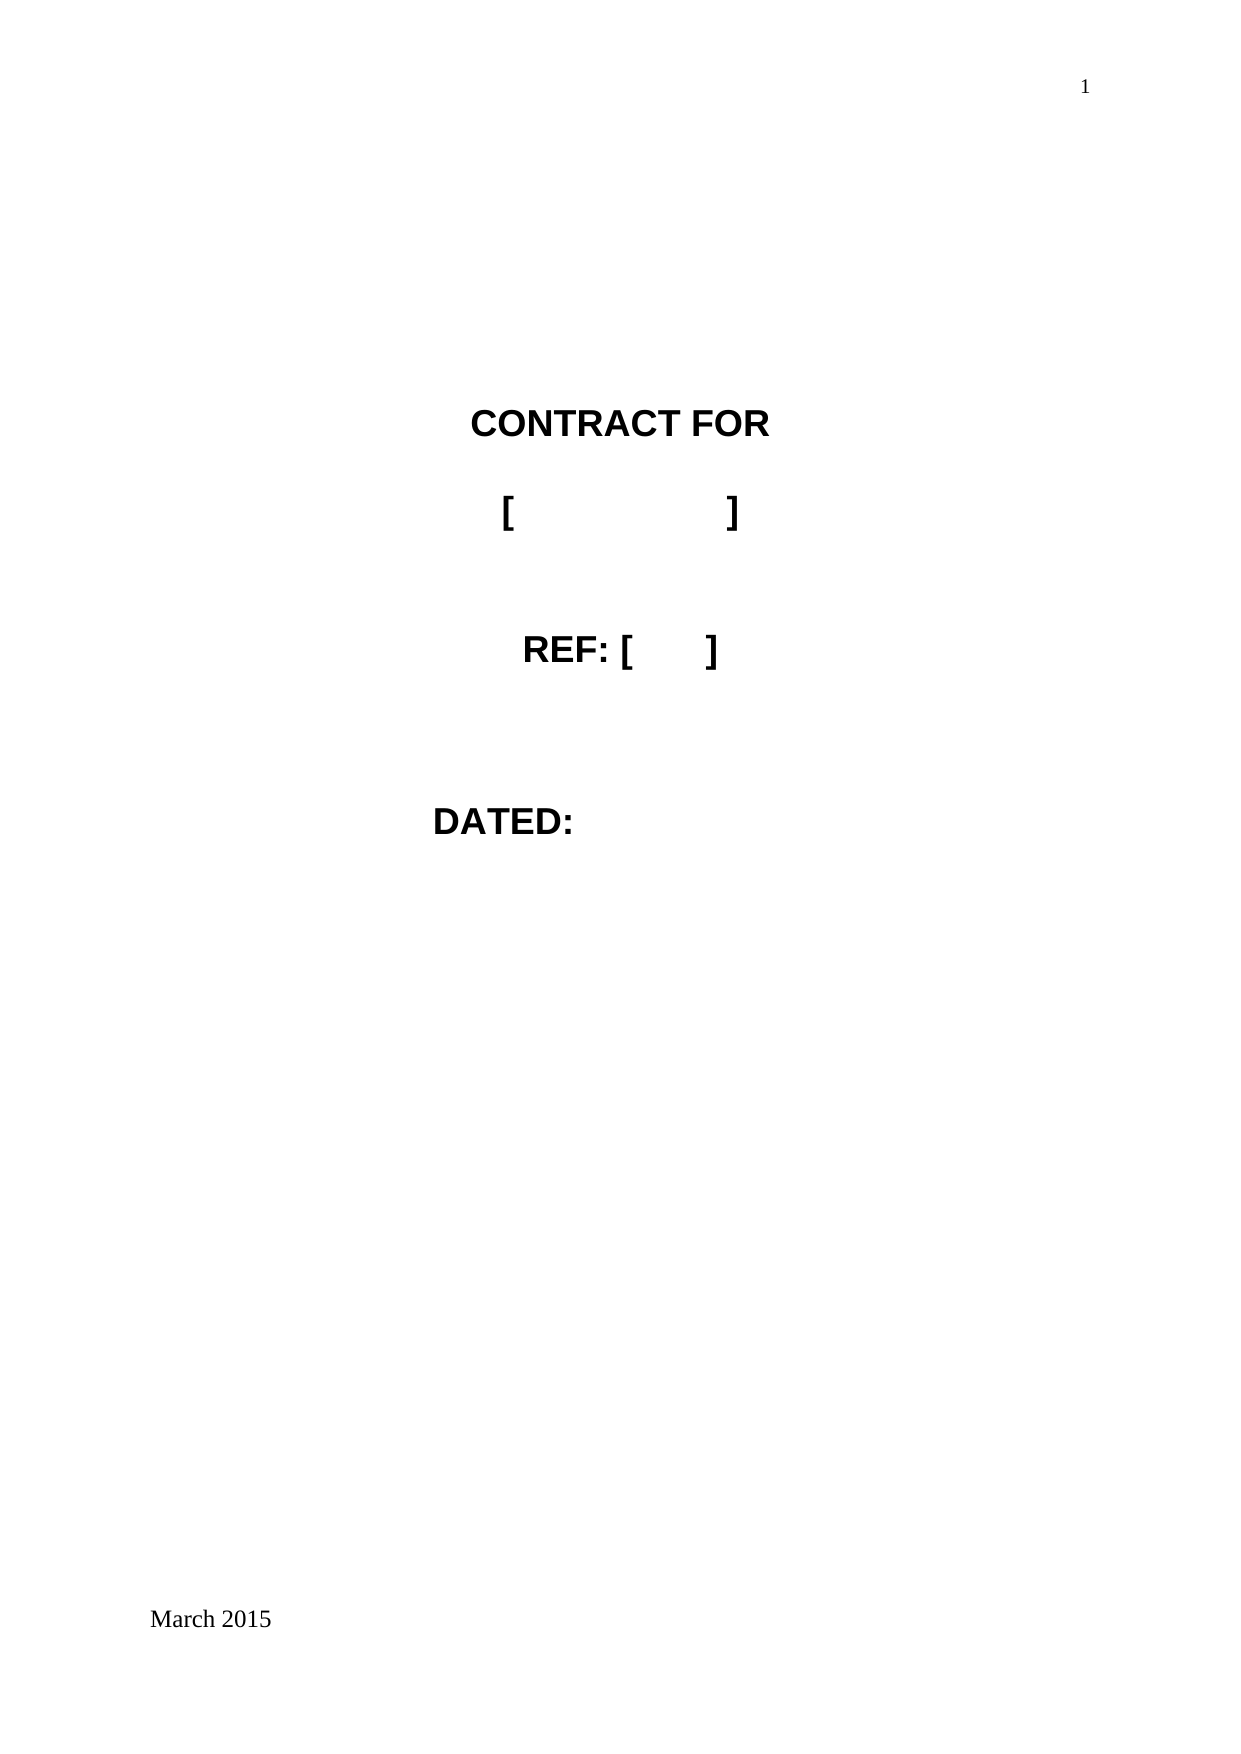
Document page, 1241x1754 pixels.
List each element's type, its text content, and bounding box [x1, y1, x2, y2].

text REF: [ ] [150, 627, 1090, 670]
text DATED: [150, 799, 1090, 842]
text [ ] [150, 488, 1090, 531]
text CONTRACT FOR [150, 402, 1090, 445]
